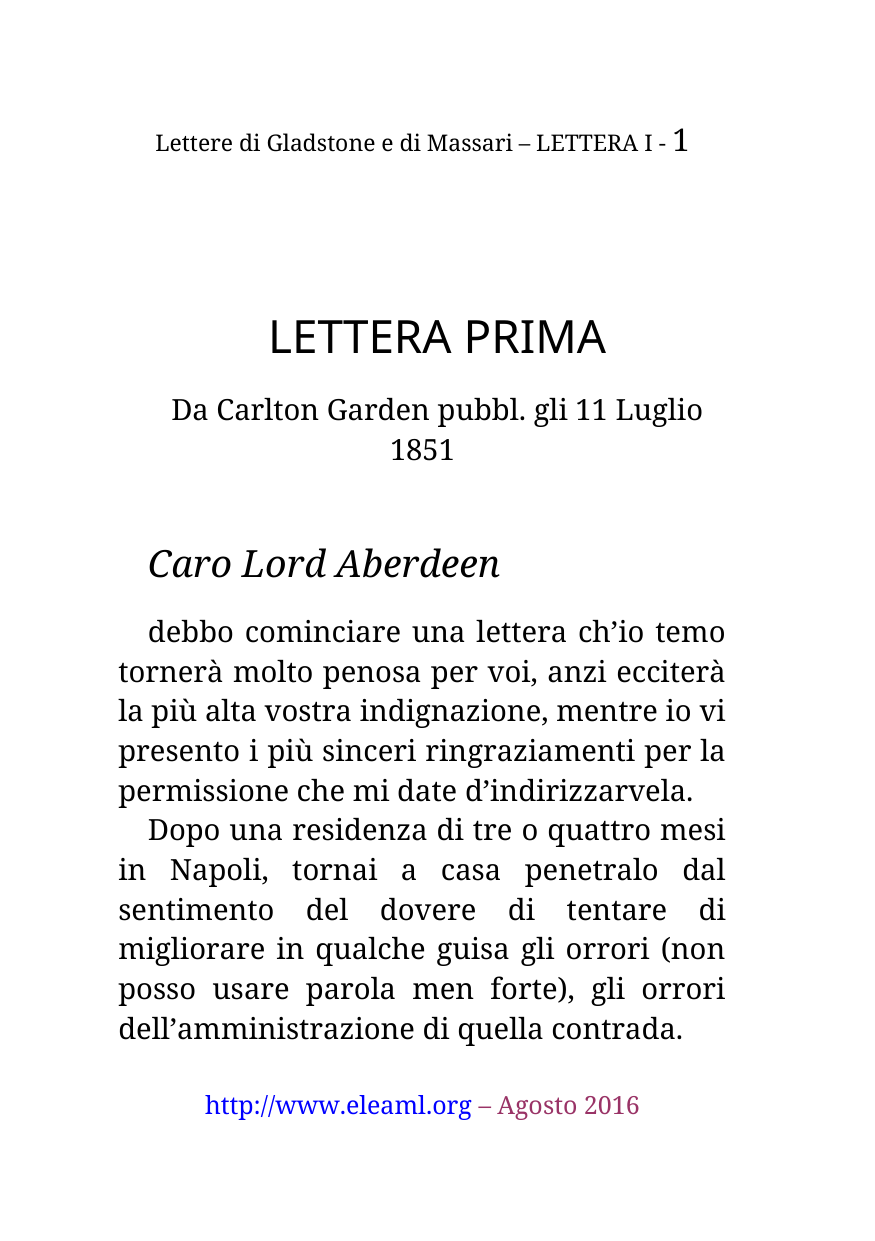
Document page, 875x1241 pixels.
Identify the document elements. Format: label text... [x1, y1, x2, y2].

text LETTERA PRIMA [118, 304, 726, 367]
text Da Carlton Garden pubbl. gli 11 Luglio 1851 [118, 389, 726, 469]
text Dopo una residenza di tre o quattro mesi in Napoli, tornai a casa penetralo dal sentimento del dovere di tentare di migliorare in qualche guisa gli orrori (non posso usare parola men forte), gli orrori dell’amministrazione di quella contrada. [118, 809, 726, 1048]
text debbo cominciare una lettera ch’io temo tornerà molto penosa per voi, anzi ecciterà la più alta vostra indignazione, mentre io vi presento i più sinceri ringraziamenti per la permissione che mi date d’indirizzarvela. [118, 611, 726, 809]
text Caro Lord Aberdeen [118, 537, 726, 588]
